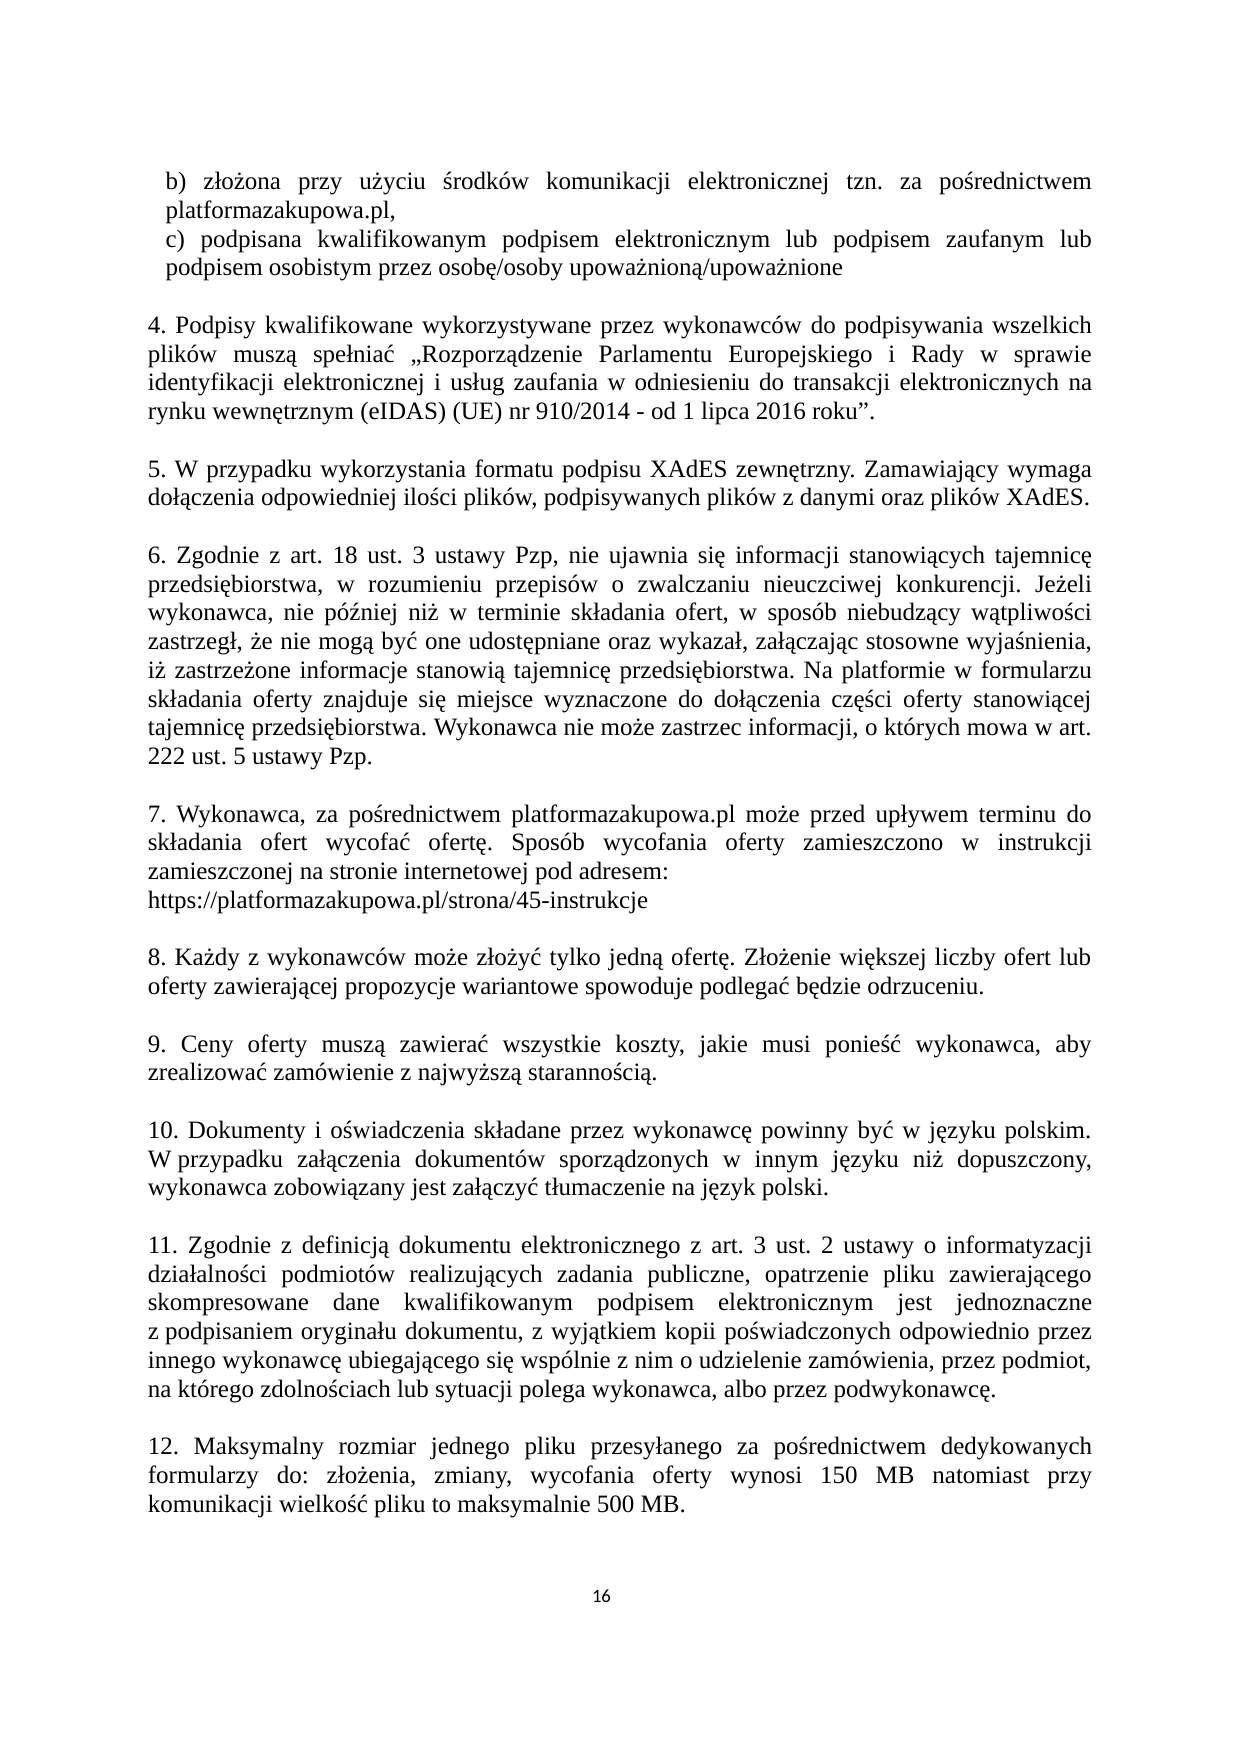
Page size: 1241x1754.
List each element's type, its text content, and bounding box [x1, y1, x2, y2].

text 9. Ceny oferty muszą zawierać wszystkie koszty, jakie musi ponieść wykonawca, aby zrealizować zamówienie z najwyższą starannością. [148, 1029, 1093, 1086]
text b) złożona przy użyciu środków komunikacji elektronicznej tzn. za pośrednictwem platformazakupowa.pl, [165, 166, 1093, 224]
text 5. W przypadku wykorzystania formatu podpisu XAdES zewnętrzny. Zamawiający wymaga dołączenia odpowiedniej ilości plików, podpisywanych plików z danymi oraz plików XAdES. [148, 454, 1093, 511]
text 4. Podpisy kwalifikowane wykorzystywane przez wykonawców do podpisywania wszelkich plików muszą spełniać „Rozporządzenie Parlamentu Europejskiego i Rady w sprawie identyfikacji elektronicznej i usług zaufania w odniesieniu do transakcji elektronicznych na rynku wewnętrznym (eIDAS) (UE) nr 910/2014 - od 1 lipca 2016 roku”. [148, 310, 1093, 425]
text 8. Każdy z wykonawców może złożyć tylko jedną ofertę. Złożenie większej liczby ofert lub oferty zawierającej propozycje wariantowe spowoduje podlegać będzie odrzuceniu. [148, 942, 1093, 1000]
text c) podpisana kwalifikowanym podpisem elektronicznym lub podpisem zaufanym lub podpisem osobistym przez osobę/osoby upoważnioną/upoważnione [165, 224, 1093, 281]
text 7. Wykonawca, za pośrednictwem platformazakupowa.pl może przed upływem terminu do składania ofert wycofać ofertę. Sposób wycofania oferty zamieszczono w instrukcji zamieszczonej na stronie internetowej pod adresem: [148, 799, 1093, 885]
text 11. Zgodnie z definicją dokumentu elektronicznego z art. 3 ust. 2 ustawy o informatyzacji działalności podmiotów realizujących zadania publiczne, opatrzenie pliku zawierającego skompresowane dane kwalifikowanym podpisem elektronicznym jest jednoznaczne z podpisaniem oryginału dokumentu, z wyjątkiem kopii poświadczonych odpowiednio przez innego wykonawcę ubiegającego się wspólnie z nim o udzielenie zamówienia, przez podmiot, na którego zdolnościach lub sytuacji polega wykonawca, albo przez podwykonawcę. [148, 1230, 1093, 1402]
text 10. Dokumenty i oświadczenia składane przez wykonawcę powinny być w języku polskim. W przypadku załączenia dokumentów sporządzonych w innym języku niż dopuszczony, wykonawca zobowiązany jest załączyć tłumaczenie na język polski. [148, 1115, 1093, 1201]
text https://platformazakupowa.pl/strona/45-instrukcje [148, 885, 1093, 914]
text 12. Maksymalny rozmiar jednego pliku przesyłanego za pośrednictwem dedykowanych formularzy do: złożenia, zmiany, wycofania oferty wynosi 150 MB natomiast przy komunikacji wielkość pliku to maksymalnie 500 MB. [148, 1431, 1093, 1517]
text 6. Zgodnie z art. 18 ust. 3 ustawy Pzp, nie ujawnia się informacji stanowiących tajemnicę przedsiębiorstwa, w rozumieniu przepisów o zwalczaniu nieuczciwej konkurencji. Jeżeli wykonawca, nie później niż w terminie składania ofert, w sposób niebudzący wątpliwości zastrzegł, że nie mogą być one udostępniane oraz wykazał, załączając stosowne wyjaśnienia, iż zastrzeżone informacje stanowią tajemnicę przedsiębiorstwa. Na platformie w formularzu składania oferty znajduje się miejsce wyznaczone do dołączenia części oferty stanowiącej tajemnicę przedsiębiorstwa. Wykonawca nie może zastrzec informacji, o których mowa w art. 222 ust. 5 ustawy Pzp. [148, 540, 1093, 770]
